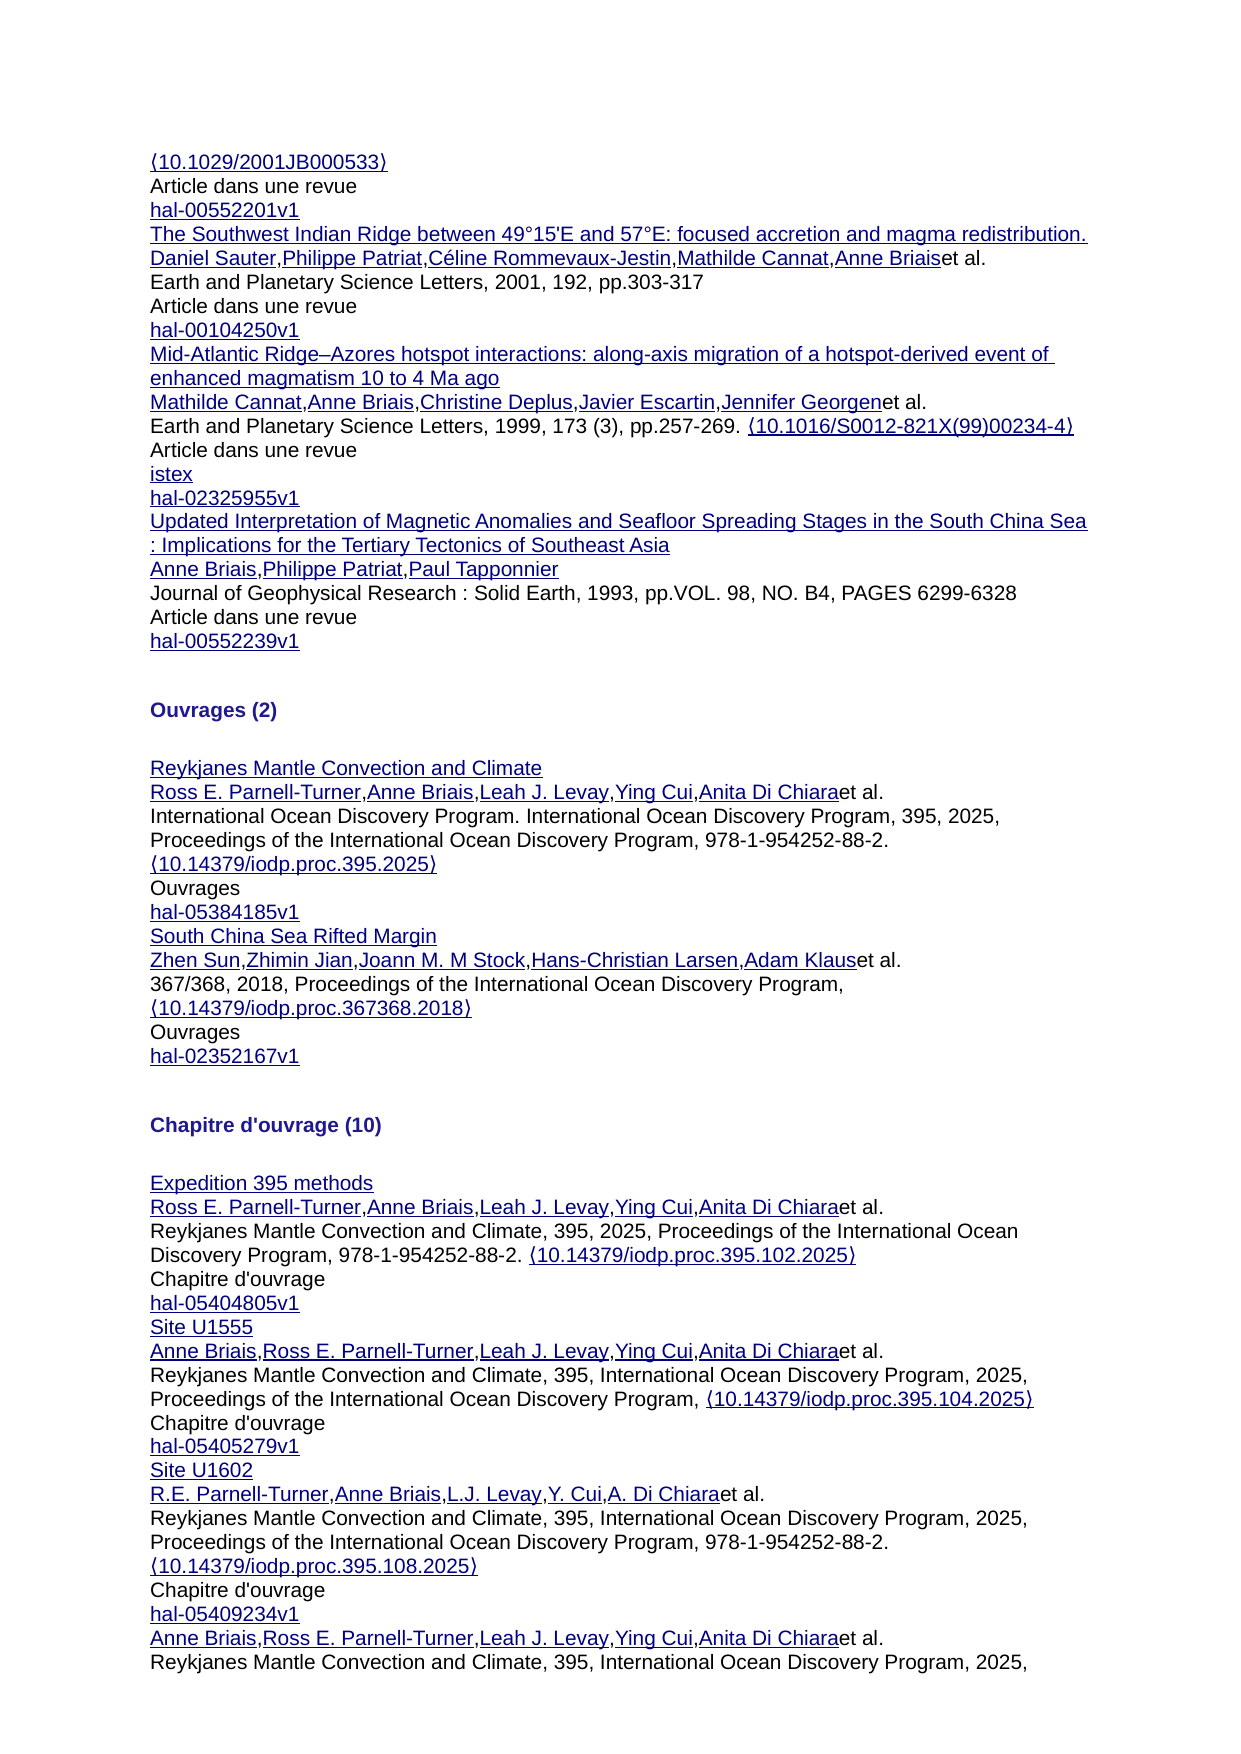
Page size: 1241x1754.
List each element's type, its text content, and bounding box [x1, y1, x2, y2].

table_cell Updated Interpretation of Magnetic Anomalies and Seafloor Spreading Stages in the South China Sea : Implications for the Tertiary Tectonics of Southeast Asia Anne Briais,Philippe Patriat,Paul Tapponnier Journal of Geophysical Research : Solid Earth, 1993, pp.VOL. 98, NO. B4, PAGES 6299-6328 Article dans une revue hal-00552239v1 [150, 509, 1090, 653]
table_cell Mid-Atlantic Ridge–Azores hotspot interactions: along-axis migration of a hotspot-derived event of enhanced magmatism 10 to 4 Ma ago Mathilde Cannat,Anne Briais,Christine Deplus,Javier Escartin,Jennifer Georgenet al. Earth and Planetary Science Letters, 1999, 173 (3), pp.257-269. ⟨10.1016/S0012-821X(99)00234-4⟩ Article dans une revue istex hal-02325955v1 [150, 342, 1090, 509]
table_header Expedition 395 methods Ross E. Parnell-Turner,Anne Briais,Leah J. Levay,Ying Cui,Anita Di Chiaraet al. Reykjanes Mantle Convection and Climate, 395, 2025, Proceedings of the International Ocean Discovery Program, 978-1-954252-88-2. ⟨10.14379/iodp.proc.395.102.2025⟩ Chapitre d'ouvrage hal-05404805v1 [150, 1171, 1090, 1314]
subtitle Ouvrages (2) [150, 698, 1090, 722]
table_cell Site U1563 Anne Briais,Ross E. Parnell-Turner,Leah J. Levay,Ying Cui,Anita Di Chiaraet al. Reykjanes Mantle Convection and Climate, 395, International Ocean Discovery Program, 2025, Proceedings of the International Ocean Discovery Program, ⟨10.14379/iodp.proc.395.106.2025⟩ Chapitre d'ouvrage hal-05408467v1 [150, 1626, 1090, 1674]
table_cell ⟨10.1029/2001JB000533⟩ Article dans une revue hal-00552201v1 [150, 150, 1090, 222]
table_cell South China Sea Rifted Margin Zhen Sun,Zhimin Jian,Joann M. M Stock,Hans-Christian Larsen,Adam Klauset al. 367/368, 2018, Proceedings of the International Ocean Discovery Program, ⟨10.14379/iodp.proc.367368.2018⟩ Ouvrages hal-02352167v1 [150, 924, 1090, 1068]
table_cell The Southwest Indian Ridge between 49°15'E and 57°E: focused accretion and magma redistribution. Daniel Sauter,Philippe Patriat,Céline Rommevaux-Jestin,Mathilde Cannat,Anne Briaiset al. Earth and Planetary Science Letters, 2001, 192, pp.303-317 Article dans une revue hal-00104250v1 [150, 222, 1090, 342]
subtitle Chapitre d'ouvrage (10) [150, 1112, 1090, 1136]
table_cell Site U1555 Anne Briais,Ross E. Parnell-Turner,Leah J. Levay,Ying Cui,Anita Di Chiaraet al. Reykjanes Mantle Convection and Climate, 395, International Ocean Discovery Program, 2025, Proceedings of the International Ocean Discovery Program, ⟨10.14379/iodp.proc.395.104.2025⟩ Chapitre d'ouvrage hal-05405279v1 [150, 1315, 1090, 1458]
table_cell Site U1602 R.E. Parnell-Turner,Anne Briais,L.J. Levay,Y. Cui,A. Di Chiaraet al. Reykjanes Mantle Convection and Climate, 395, International Ocean Discovery Program, 2025, Proceedings of the International Ocean Discovery Program, 978-1-954252-88-2. ⟨10.14379/iodp.proc.395.108.2025⟩ Chapitre d'ouvrage hal-05409234v1 [150, 1458, 1090, 1626]
table_header Reykjanes Mantle Convection and Climate Ross E. Parnell-Turner,Anne Briais,Leah J. Levay,Ying Cui,Anita Di Chiaraet al. International Ocean Discovery Program. International Ocean Discovery Program, 395, 2025, Proceedings of the International Ocean Discovery Program, 978-1-954252-88-2. ⟨10.14379/iodp.proc.395.2025⟩ Ouvrages hal-05384185v1 [150, 756, 1090, 924]
